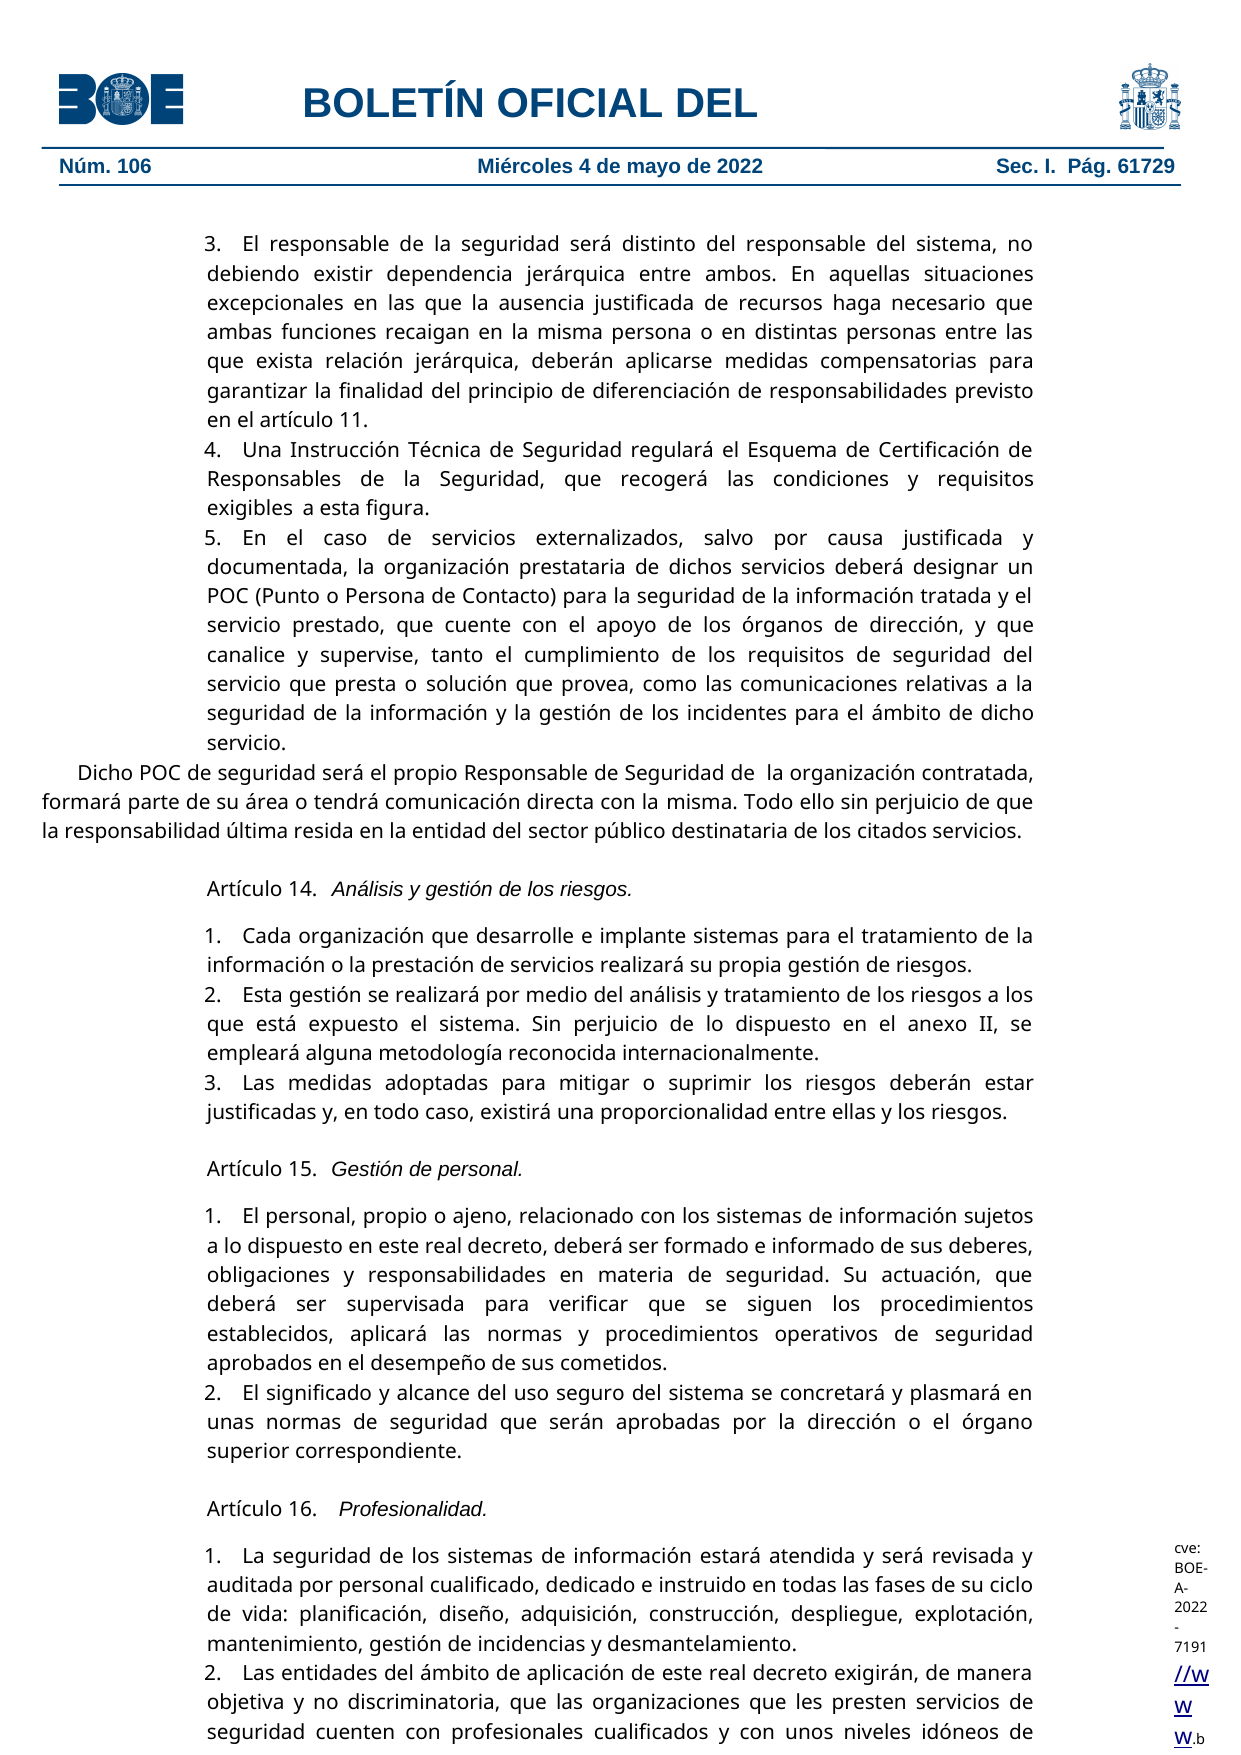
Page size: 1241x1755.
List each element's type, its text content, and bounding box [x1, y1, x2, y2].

text Dicho POC de seguridad será el propio Responsable de Seguridad de la organización contratada, formará parte de su área o tendrá comunicación directa con la misma. Todo ello sin perjuicio de que la responsabilidad última resida en la entidad del sector público destinataria de los citados servicios. [42, 758, 1034, 844]
list El responsable de la seguridad será distinto del responsable del sistema, no debiendo existir dependencia jerárquica entre ambos. En aquellas situaciones excepcionales en las que la ausencia justificada de recursos haga necesario que ambas funciones recaigan en la misma persona o en distintas personas entre las que exista relación jerárquica, deberán aplicarse medidas compensatorias para garantizar la finalidad del principio de diferenciación de responsabilidades previsto en el artículo 11. [168, 229, 1034, 433]
list Las medidas adoptadas para mitigar o suprimir los riesgos deberán estar justificadas y, en todo caso, existirá una proporcionalidad entre ellas y los riesgos. [168, 1068, 1034, 1126]
list Esta gestión se realizará por medio del análisis y tratamiento de los riesgos a los que está expuesto el sistema. Sin perjuicio de lo dispuesto en el anexo II, se empleará alguna metodología reconocida internacionalmente. [168, 980, 1034, 1067]
text Artículo 16. Profesionalidad. [207, 1494, 1199, 1522]
text Artículo 15. Gestión de personal. [207, 1154, 1199, 1183]
list La seguridad de los sistemas de información estará atendida y será revisada y auditada por personal cualificado, dedicado e instruido en todas las fases de su ciclo de vida: planificación, diseño, adquisición, construcción, despliegue, explotación, mantenimiento, gestión de incidencias y desmantelamiento. [168, 1541, 1034, 1657]
list El personal, propio o ajeno, relacionado con los sistemas de información sujetos a lo dispuesto en este real decreto, deberá ser formado e informado de sus deberes, obligaciones y responsabilidades en materia de seguridad. Su actuación, que deberá ser supervisada para verificar que se siguen los procedimientos establecidos, aplicará las normas y procedimientos operativos de seguridad aprobados en el desempeño de sus cometidos. [168, 1202, 1034, 1376]
list Una Instrucción Técnica de Seguridad regulará el Esquema de Certificación de Responsables de la Seguridad, que recogerá las condiciones y requisitos exigibles a esta figura. [168, 435, 1034, 522]
list Las entidades del ámbito de aplicación de este real decreto exigirán, de manera objetiva y no discriminatoria, que las organizaciones que les presten servicios de seguridad cuenten con profesionales cualificados y con unos niveles idóneos de [168, 1658, 1034, 1745]
list cve: BOE-A-2022-7191 [1174, 1538, 1210, 1657]
subtitle Núm. 106 Miércoles 4 de mayo de 2022 Sec. I. Pág. 61729 [59, 154, 1199, 178]
text Artículo 14. Análisis y gestión de los riesgos. [207, 874, 1199, 902]
list Cada organización que desarrolle e implante sistemas para el tratamiento de la información o la prestación de servicios realizará su propia gestión de riesgos. [168, 921, 1034, 979]
list Verificable en https://www.boe.es [1174, 1658, 1210, 1754]
list En el caso de servicios externalizados, salvo por causa justificada y documentada, la organización prestataria de dichos servicios deberá designar un POC (Punto o Persona de Contacto) para la seguridad de la información tratada y el servicio prestado, que cuente con el apoyo de los órganos de dirección, y que canalice y supervise, tanto el cumplimiento de los requisitos de seguridad del servicio que presta o solución que provea, como las comunicaciones relativas a la seguridad de la información y la gestión de los incidentes para el ámbito de dicho servicio. [168, 523, 1034, 756]
list El significado y alcance del uso seguro del sistema se concretará y plasmará en unas normas de seguridad que serán aprobadas por la dirección o el órgano superior correspondiente. [168, 1378, 1034, 1465]
